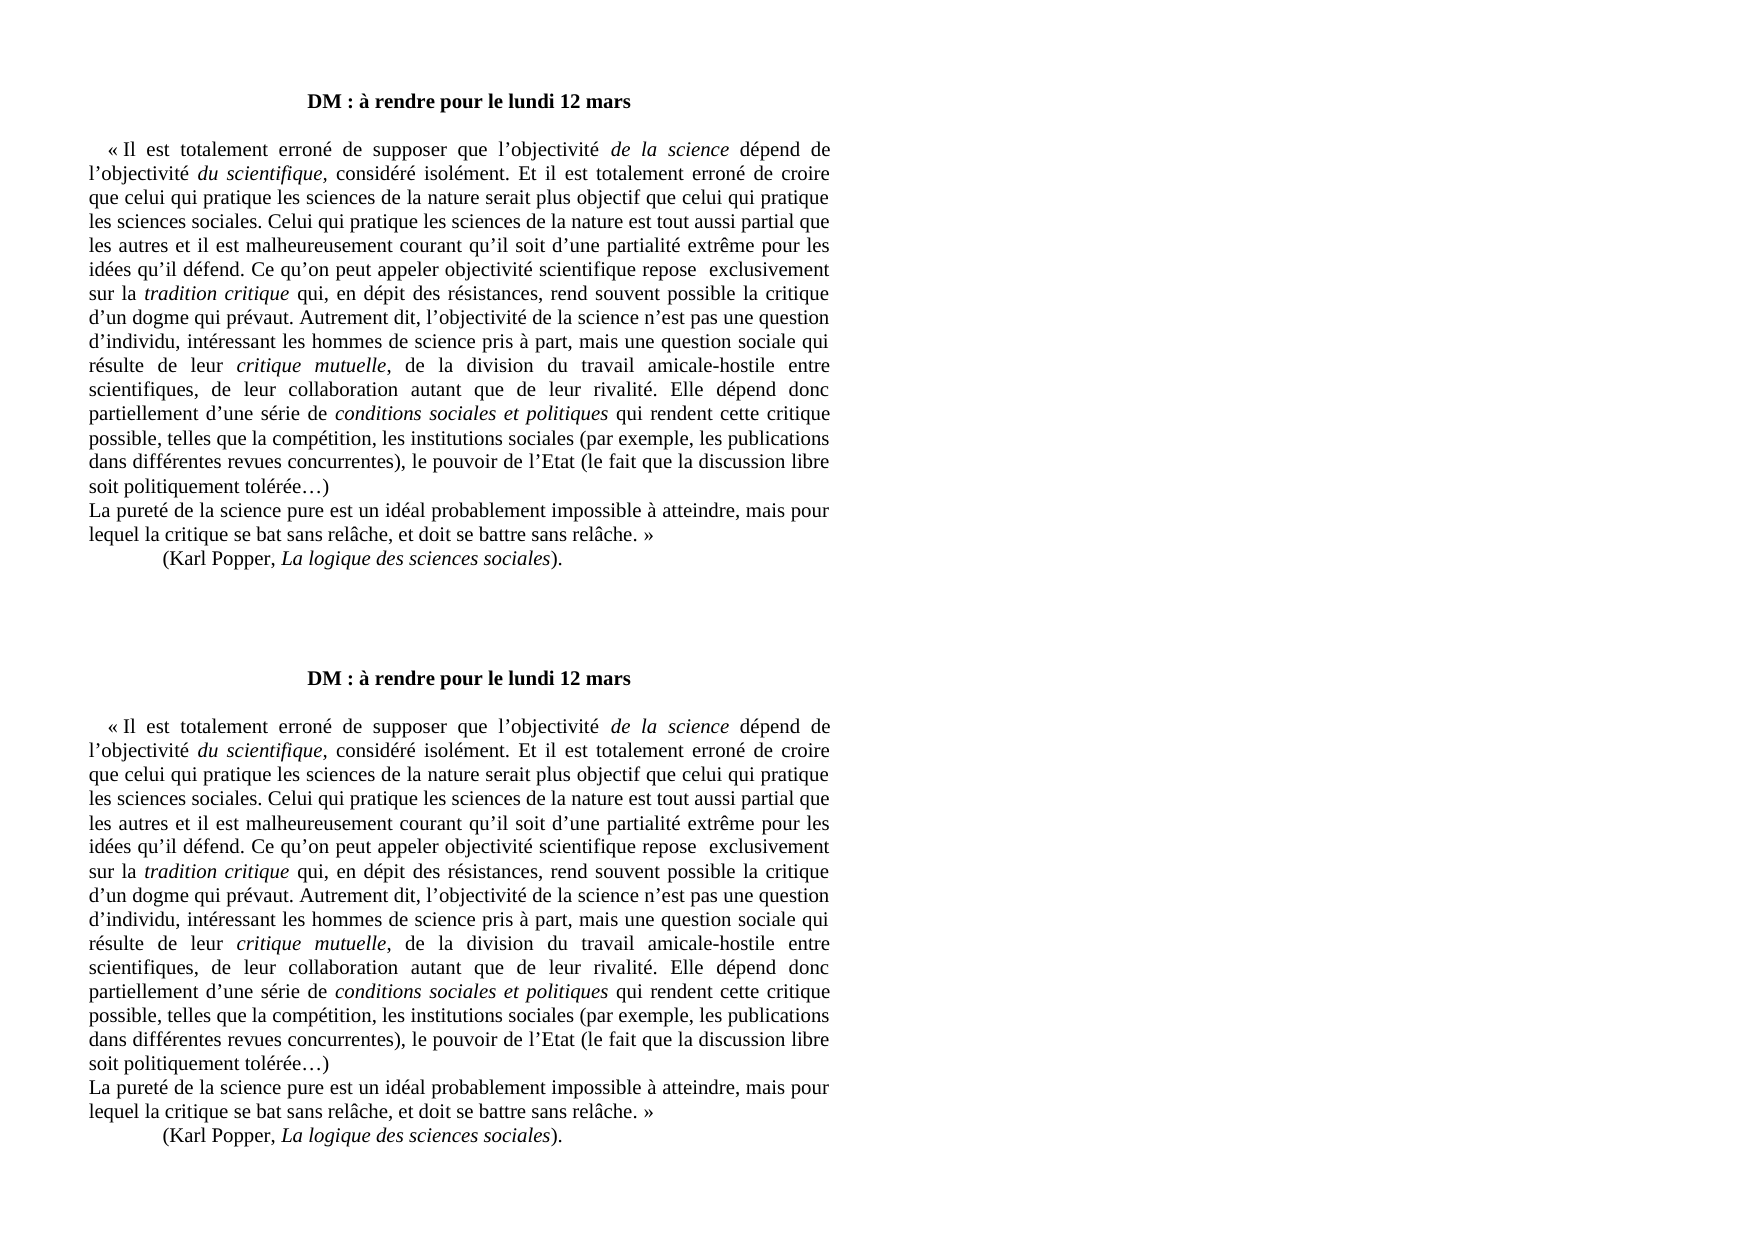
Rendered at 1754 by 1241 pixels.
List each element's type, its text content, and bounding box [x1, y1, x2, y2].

text (Karl Popper, La logique des sciences sociales). [88, 546, 831, 570]
text « Il est totalement erroné de supposer que l’objectivité de la science dépend de l’objectivité du scientifique, considéré isolément. Et il est totalement erroné de croire que celui qui pratique les sciences de la nature serait plus objectif que celui qui pratique les sciences sociales. Celui qui pratique les sciences de la nature est tout aussi partial que les autres et il est malheureusement courant qu’il soit d’une partialité extrême pour les idées qu’il défend. Ce qu’on peut appeler objectivité scientifique repose exclusivement sur la tradition critique qui, en dépit des résistances, rend souvent possible la critique d’un dogme qui prévaut. Autrement dit, l’objectivité de la science n’est pas une question d’individu, intéressant les hommes de science pris à part, mais une question sociale qui résulte de leur critique mutuelle, de la division du travail amicale-hostile entre scientifiques, de leur collaboration autant que de leur rivalité. Elle dépend donc partiellement d’une série de conditions sociales et politiques qui rendent cette critique possible, telles que la compétition, les institutions sociales (par exemple, les publications dans différentes revues concurrentes), le pouvoir de l’Etat (le fait que la discussion libre soit politiquement tolérée…) [88, 137, 831, 498]
text La pureté de la science pure est un idéal probablement impossible à atteindre, mais pour lequel la critique se bat sans relâche, et doit se battre sans relâche. » [88, 1075, 831, 1123]
text (Karl Popper, La logique des sciences sociales). [88, 1123, 831, 1147]
text DM : à rendre pour le lundi 12 mars [88, 88, 831, 113]
text « Il est totalement erroné de supposer que l’objectivité de la science dépend de l’objectivité du scientifique, considéré isolément. Et il est totalement erroné de croire que celui qui pratique les sciences de la nature serait plus objectif que celui qui pratique les sciences sociales. Celui qui pratique les sciences de la nature est tout aussi partial que les autres et il est malheureusement courant qu’il soit d’une partialité extrême pour les idées qu’il défend. Ce qu’on peut appeler objectivité scientifique repose exclusivement sur la tradition critique qui, en dépit des résistances, rend souvent possible la critique d’un dogme qui prévaut. Autrement dit, l’objectivité de la science n’est pas une question d’individu, intéressant les hommes de science pris à part, mais une question sociale qui résulte de leur critique mutuelle, de la division du travail amicale-hostile entre scientifiques, de leur collaboration autant que de leur rivalité. Elle dépend donc partiellement d’une série de conditions sociales et politiques qui rendent cette critique possible, telles que la compétition, les institutions sociales (par exemple, les publications dans différentes revues concurrentes), le pouvoir de l’Etat (le fait que la discussion libre soit politiquement tolérée…) [88, 714, 831, 1075]
text DM : à rendre pour le lundi 12 mars [88, 666, 831, 690]
text La pureté de la science pure est un idéal probablement impossible à atteindre, mais pour lequel la critique se bat sans relâche, et doit se battre sans relâche. » [88, 498, 831, 546]
